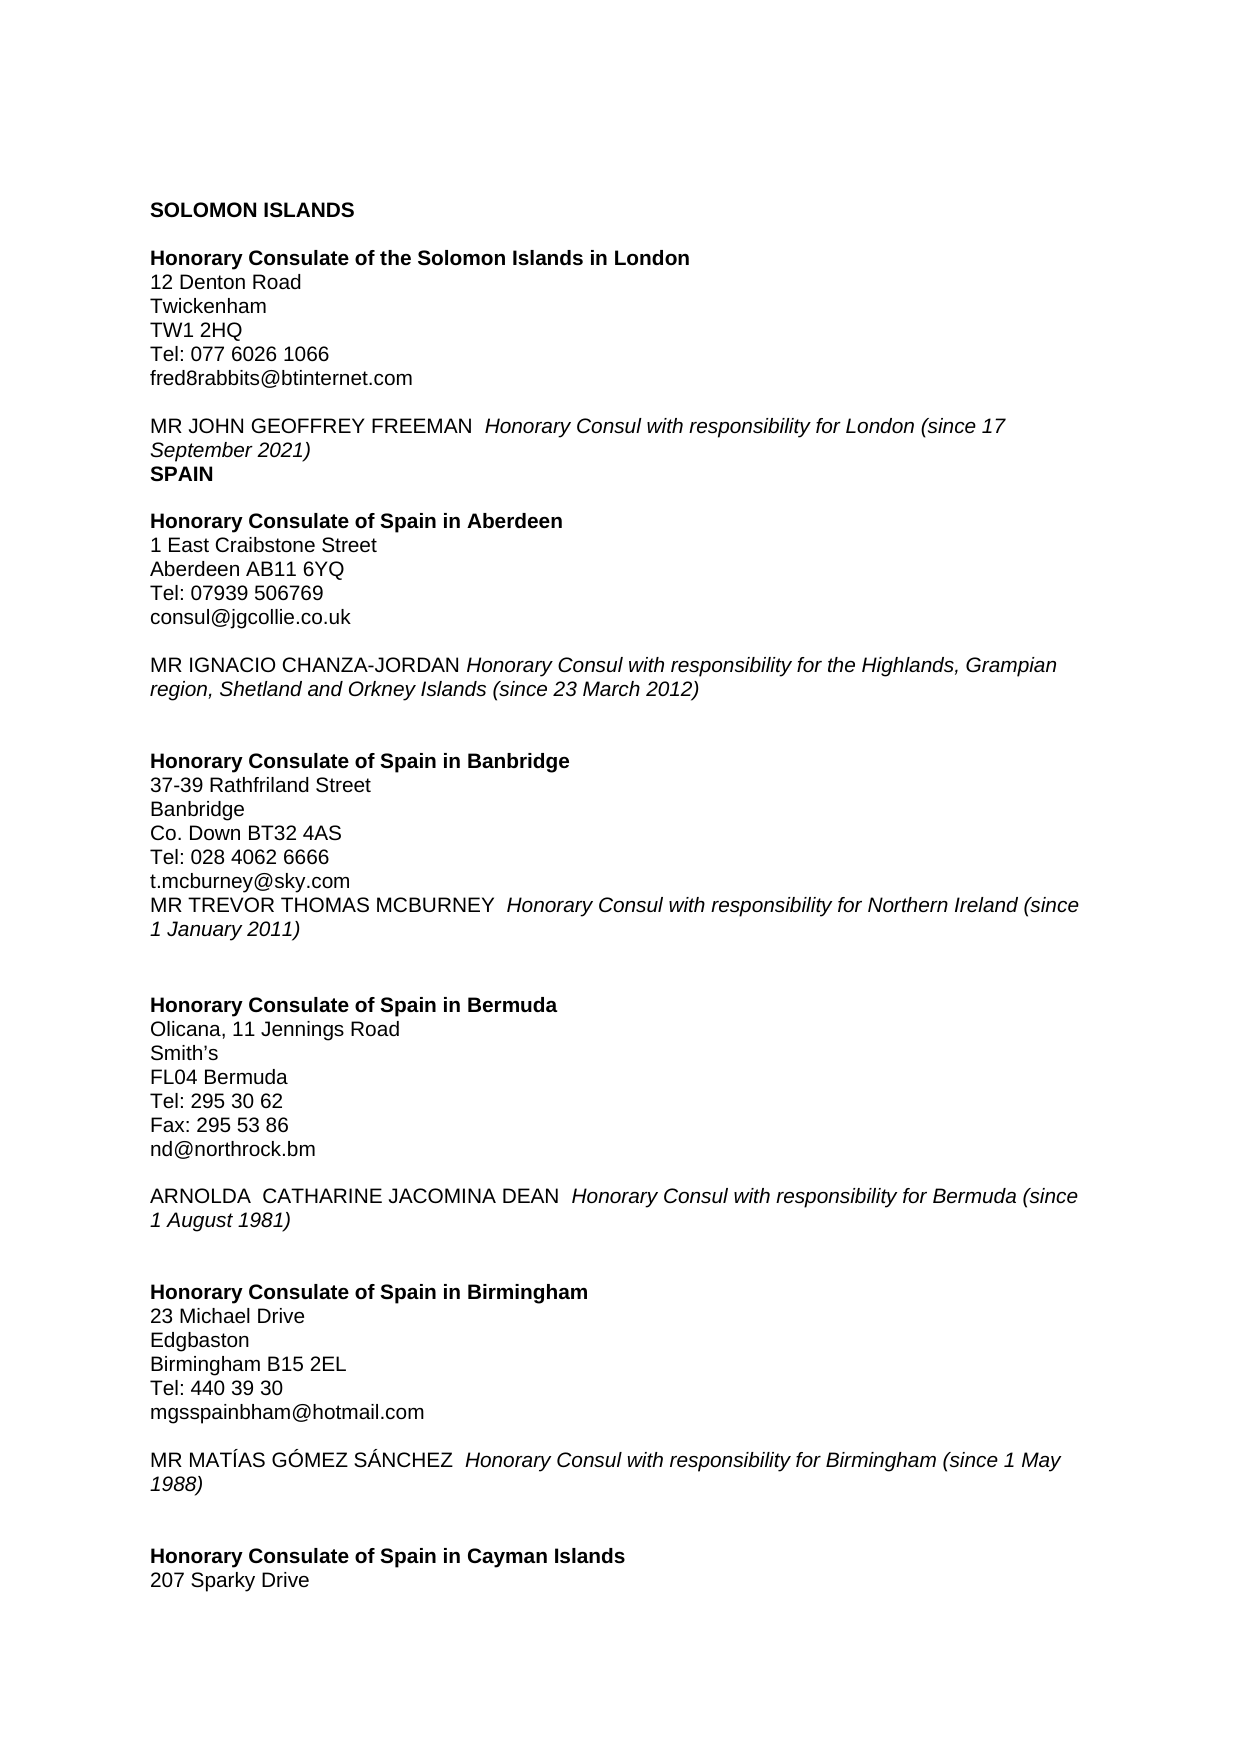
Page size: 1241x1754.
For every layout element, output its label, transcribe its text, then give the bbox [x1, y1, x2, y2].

text Co. Down BT32 4AS [150, 821, 1090, 845]
text MR MATÍAS GÓMEZ SÁNCHEZ Honorary Consul with responsibility for Birmingham (since 1 May 1988) [150, 1448, 1090, 1496]
text Fax: 295 53 86 [150, 1112, 1090, 1136]
text MR IGNACIO CHANZA-JORDAN Honorary Consul with responsibility for the Highlands, Grampian region, Shetland and Orkney Islands (since 23 March 2012) [150, 653, 1090, 701]
text consul@jgcollie.co.uk [150, 605, 1090, 629]
text MR JOHN GEOFFREY FREEMAN Honorary Consul with responsibility for London (since 17 September 2021) [150, 413, 1090, 461]
text MR TREVOR THOMAS MCBURNEY Honorary Consul with responsibility for Northern Ireland (since 1 January 2011) [150, 893, 1090, 941]
text SPAIN [150, 461, 1090, 485]
text Banbridge [150, 797, 1090, 821]
text mgsspainbham@hotmail.com [150, 1400, 1090, 1424]
text nd@northrock.bm [150, 1136, 1090, 1160]
text Tel: 028 4062 6666 [150, 845, 1090, 869]
text Honorary Consulate of Spain in Birmingham [150, 1280, 1090, 1304]
text ARNOLDA CATHARINE JACOMINA DEAN Honorary Consul with responsibility for Bermuda (since 1 August 1981) [150, 1184, 1090, 1232]
text FL04 Bermuda [150, 1064, 1090, 1088]
text Honorary Consulate of Spain in Cayman Islands [150, 1544, 1090, 1568]
text 12 Denton Road [150, 270, 1090, 294]
text t.mcburney@sky.com [150, 869, 1090, 893]
text Honorary Consulate of the Solomon Islands in London [150, 246, 1090, 270]
text Tel: 295 30 62 [150, 1088, 1090, 1112]
text Aberdeen AB11 6YQ [150, 557, 1090, 581]
text TW1 2HQ [150, 318, 1090, 342]
text 23 Michael Drive [150, 1304, 1090, 1328]
text Tel: 07939 506769 [150, 581, 1090, 605]
text 1 East Craibstone Street [150, 533, 1090, 557]
text 37-39 Rathfriland Street [150, 773, 1090, 797]
text 207 Sparky Drive [150, 1568, 1090, 1592]
text Edgbaston [150, 1328, 1090, 1352]
text fred8rabbits@btinternet.com [150, 366, 1090, 389]
text Twickenham [150, 294, 1090, 318]
text Birmingham B15 2EL [150, 1352, 1090, 1376]
text Honorary Consulate of Spain in Aberdeen [150, 509, 1090, 533]
text SOLOMON ISLANDS [150, 198, 1090, 222]
text Tel: 440 39 30 [150, 1376, 1090, 1400]
text Smith’s [150, 1041, 1090, 1064]
text Honorary Consulate of Spain in Banbridge [150, 749, 1090, 773]
text Honorary Consulate of Spain in Bermuda [150, 993, 1090, 1017]
text Olicana, 11 Jennings Road [150, 1017, 1090, 1041]
text Tel: 077 6026 1066 [150, 342, 1090, 366]
